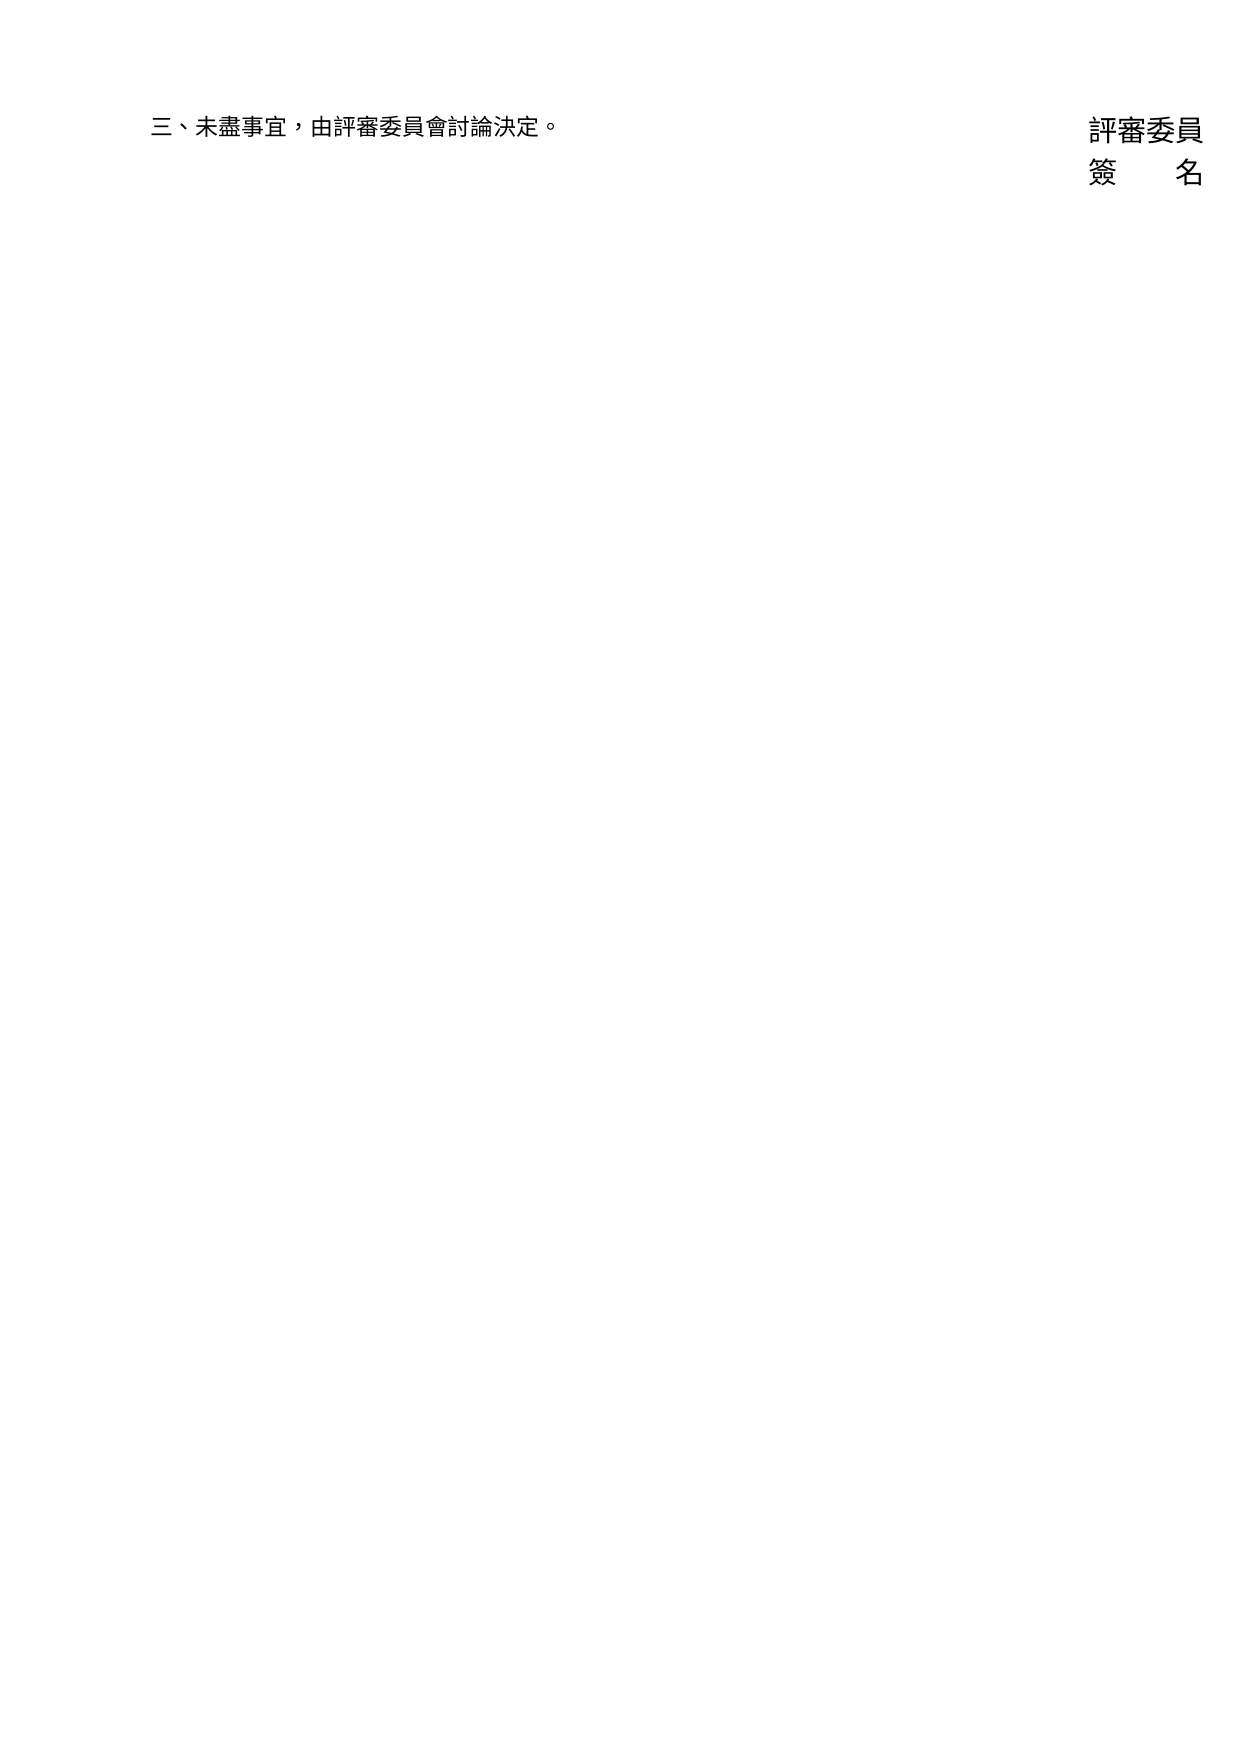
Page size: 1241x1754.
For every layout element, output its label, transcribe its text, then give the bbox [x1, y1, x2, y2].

text 三、未盡事宜，由評審委員會討論決定。 [150, 101, 1128, 138]
